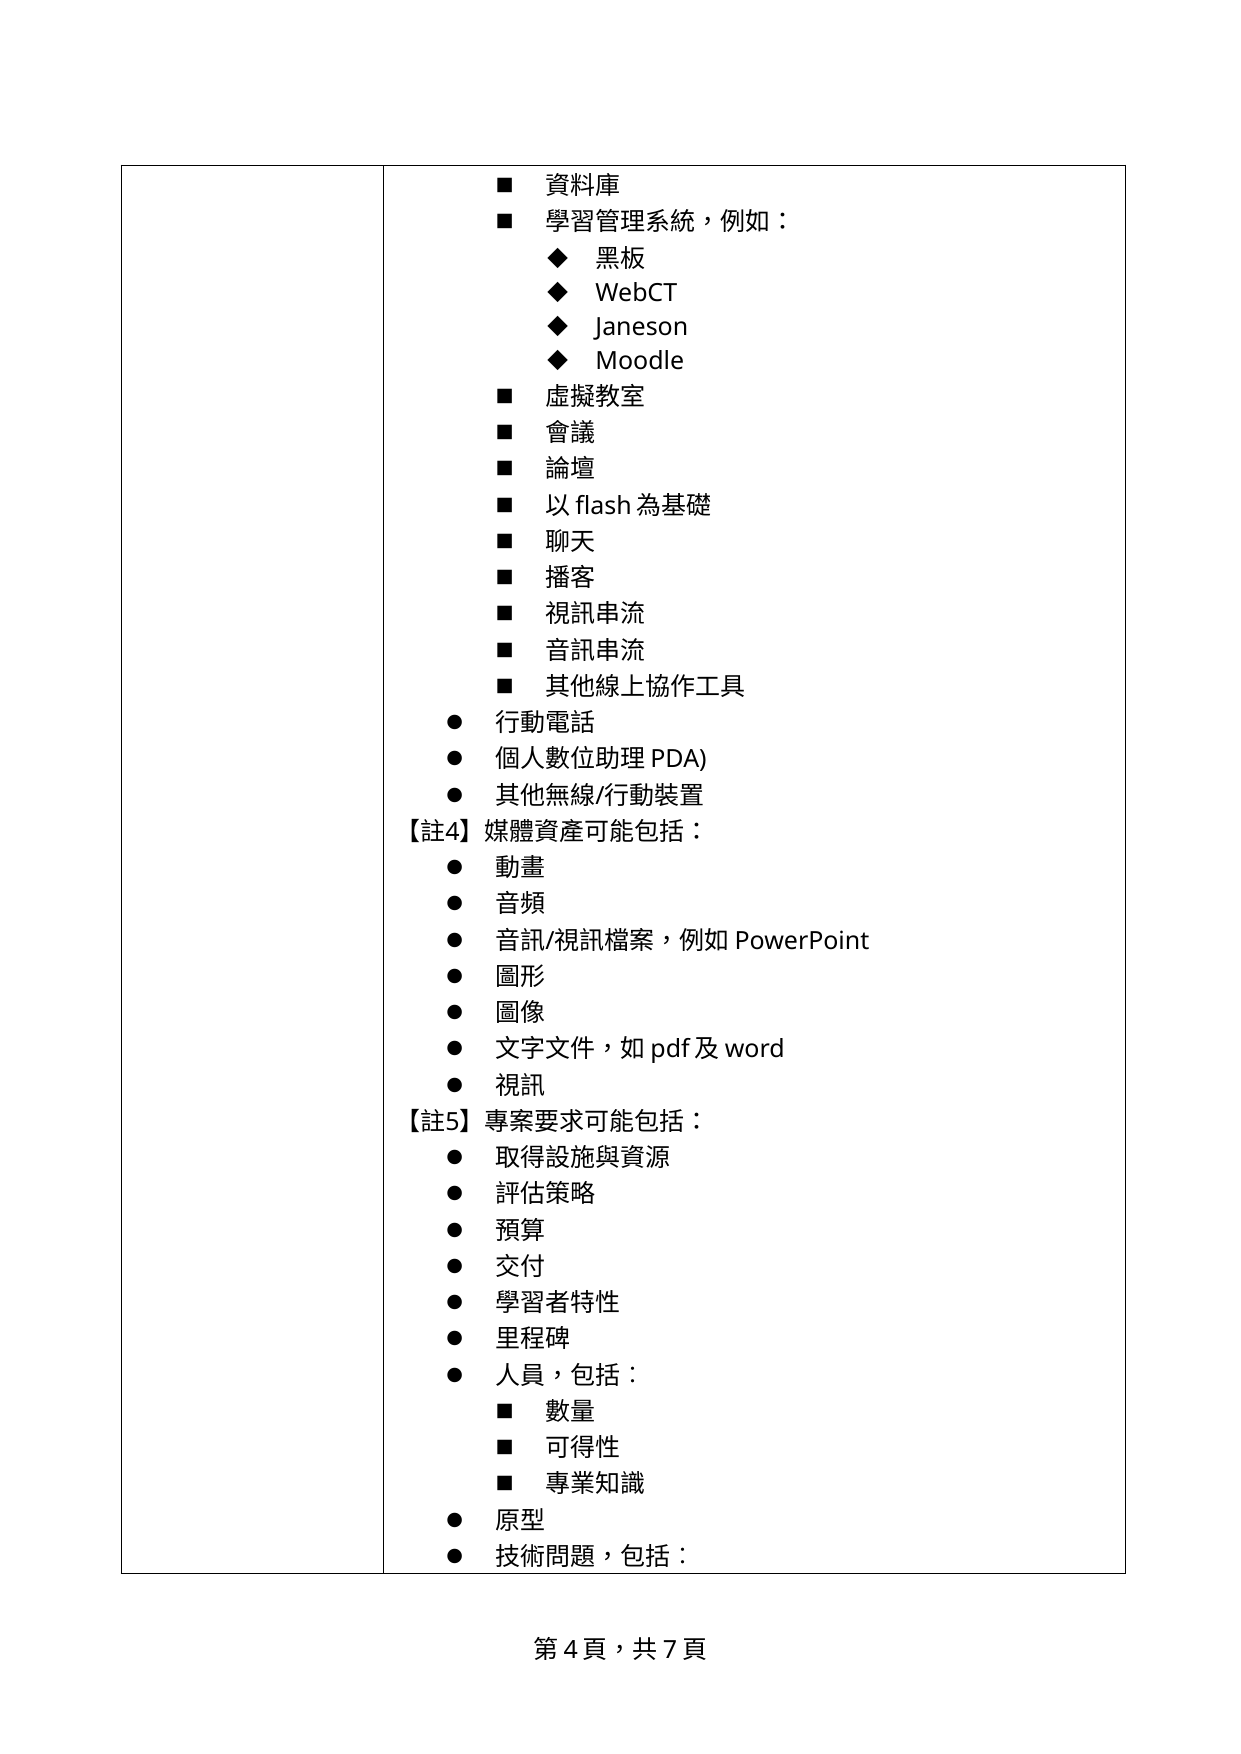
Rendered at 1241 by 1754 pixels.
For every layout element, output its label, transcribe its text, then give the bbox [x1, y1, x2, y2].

table_cell 目標學習者特性可能包括： 電腦素養 人口統計特性，例如︰ 年齡 性別 教育 職業 所在地 文化背景 嗜好 興趣 網路素養 語言、讀寫及計數程度 學習環境，例如︰ 工作場域 教室 家庭 社區 移動 角色 首選學習風格 技能水準 特定需要-生理或心理 內容可能包括： 音訊/視訊素材 指南 手冊 PowerPoint簡報 印刷素材 參考文獻 訓練講義 輸出平臺可能包括： 數位電視 網際網路，包括： 網站 部落格 維基百科 資料庫 學習管理系統，例如： 黑板 WebCT Janeson Moodle 虛擬教室 會議 論壇 以flash為基礎 聊天 播客 視訊串流 音訊串流 其他線上協作工具 行動電話 個人數位助理PDA) 其他無線/行動裝置 媒體資產可能包括： 動畫 音頻 音訊/視訊檔案，例如PowerPoint 圖形 圖像 文字文件，如pdf及word 視訊 專案要求可能包括： 取得設施與資源 評估策略 預算 交付 學習者特性 里程碑 人員，包括︰ 數量 可得性 專業知識 原型 技術問題，包括︰ 輸出平臺 磁碟空間 頻寬 測試計畫 時間表 教學設計模型，包括： 探索 遊戲 教學 指導 問題解決 謎題 模擬活動 講故事 標準可能包括： 可交互運作性 SCORM 可用性 學習風格可能包括︰ 行動主義者 學習偏好，包括聽覺、視覺或感官 實用主義者 理論家 學習活動可能包括︰ 部落格 案例研究 檢查表 討論和辯論 遊戲 訪談 媒體演示 問題 專案 測驗 研究報告 角色扮演 模擬活動 任務 以工作為基礎的實踐活動 相關人員可能包括︰ 藝術總監 客戶 內容專家 教育家 平面設計師 部門主管 資訊架構師 語言、讀寫及計數專業人員 程式設計師 對照組成員 技術總監 技術人員 其他創意專家和行政人員 交流及協作工具可能包括： 部落格 聊天 論壇 訊息 TiVo 維基百科 其它社交軟體工具 生產要求可能包括： 專業水準 生產最後期限 生產排程 生產團隊 測試策略 測試策略可能包括： 完工 持續 里程碑 原型 階段 設計規格可能包括： 內容清單 圖表 流程圖 地圖 導航圖 計畫 分鏡腳本 技術規格 使用者介面模型 線框 法律或擁有權議題可能為： 著作權 智慧財產權 保密切結書 開放原始碼許可 資產擁有權 產品許可 [384, 166, 1125, 1573]
table_cell [122, 166, 383, 1573]
